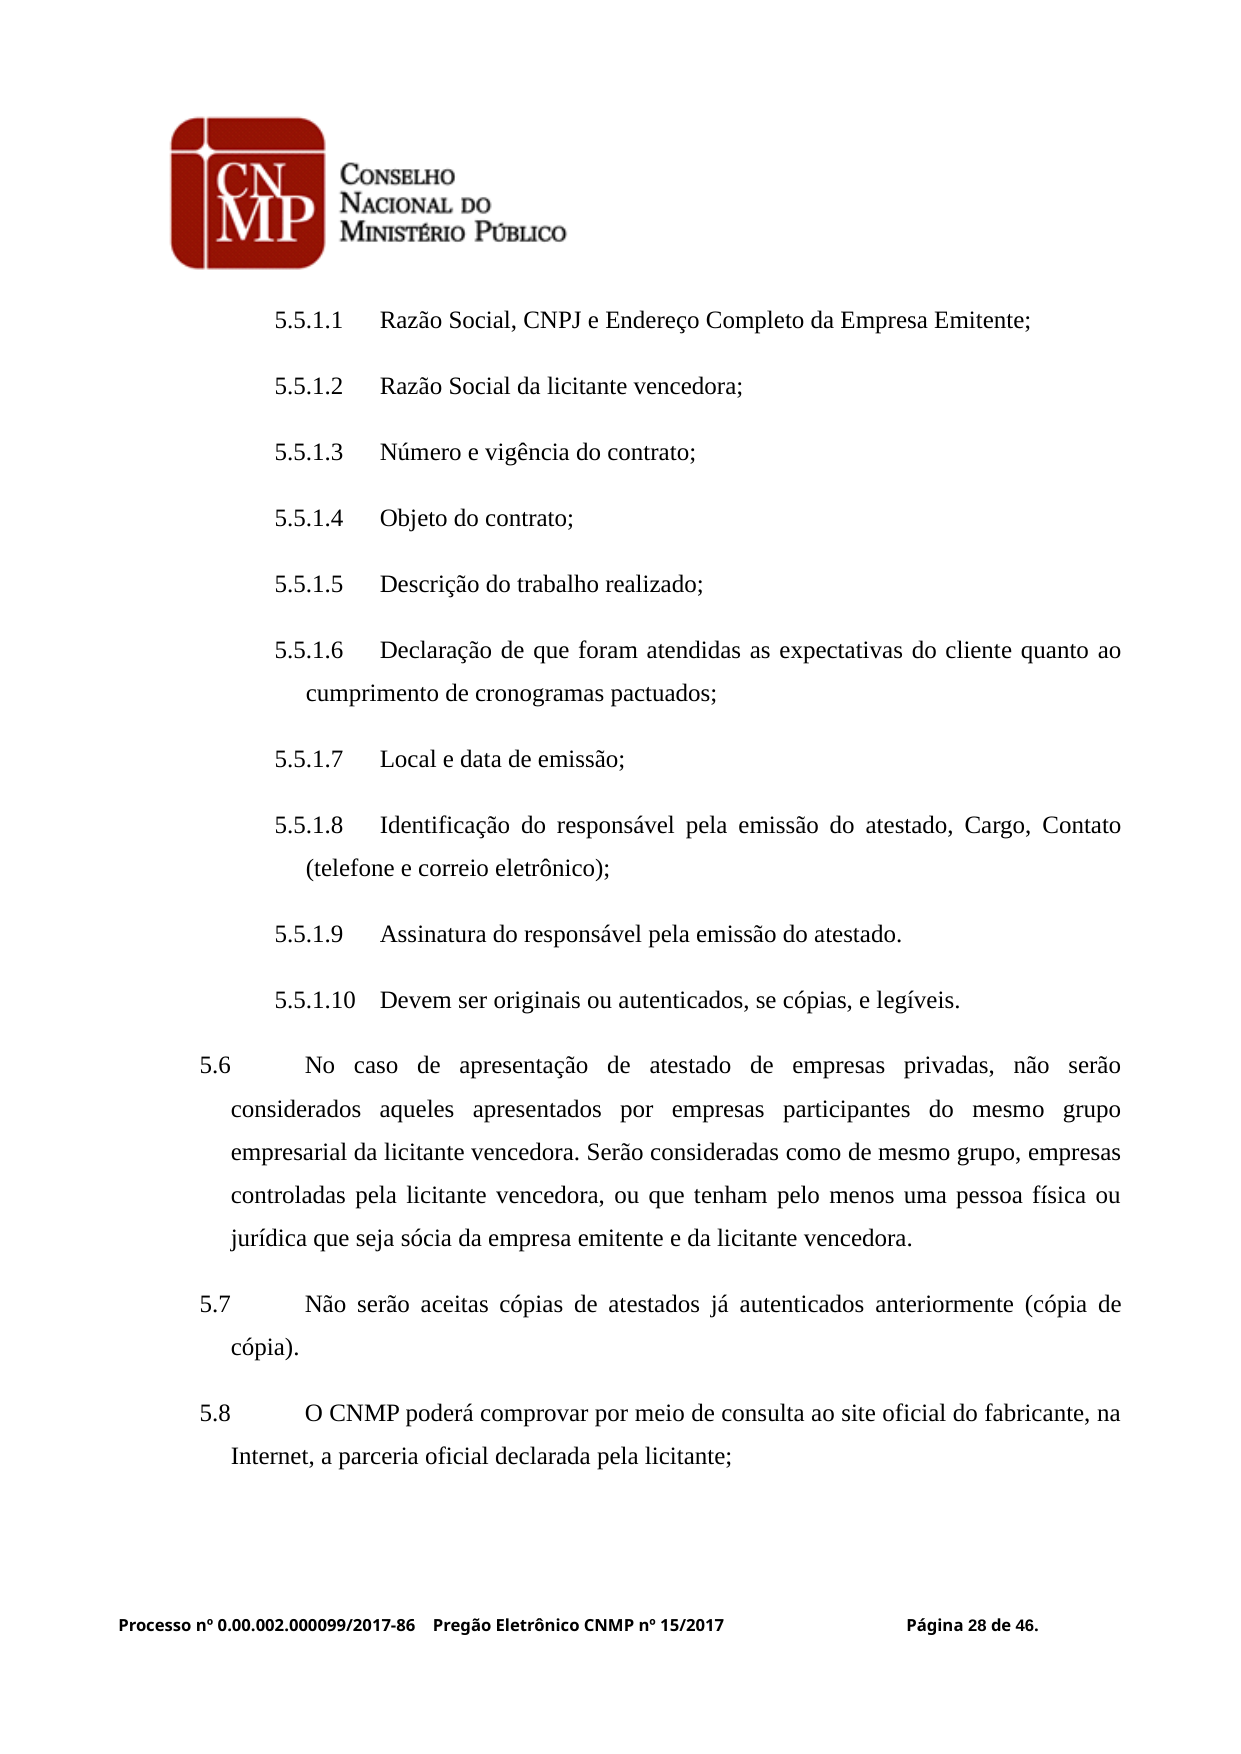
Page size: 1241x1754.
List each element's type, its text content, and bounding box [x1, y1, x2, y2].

list Assinatura do responsável pela emissão do atestado. [268, 919, 1122, 947]
list Objeto do contrato; [268, 503, 1122, 532]
list Descrição do trabalho realizado; [268, 569, 1122, 597]
list Não serão aceitas cópias de atestados já autenticados anteriormente (cópia de cópia). [193, 1289, 1122, 1361]
list Número e vigência do contrato; [268, 437, 1122, 466]
list Local e data de emissão; [268, 744, 1122, 772]
list No caso de apresentação de atestado de empresas privadas, não serão considerados aqueles apresentados por empresas participantes do mesmo grupo empresarial da licitante vencedora. Serão consideradas como de mesmo grupo, empresas controladas pela licitante vencedora, ou que tenham pelo menos uma pessoa física ou jurídica que seja sócia da empresa emitente e da licitante vencedora. [193, 1051, 1122, 1252]
list O CNMP poderá comprovar por meio de consulta ao site oficial do fabricante, na Internet, a parceria oficial declarada pela licitante; [193, 1398, 1122, 1470]
list Razão Social, CNPJ e Endereço Completo da Empresa Emitente; [268, 305, 1122, 334]
list Razão Social da licitante vencedora; [268, 371, 1122, 400]
list Devem ser originais ou autenticados, se cópias, e legíveis. [268, 985, 1122, 1013]
list Declaração de que foram atendidas as expectativas do cliente quanto ao cumprimento de cronogramas pactuados; [268, 635, 1122, 707]
list Identificação do responsável pela emissão do atestado, Cargo, Contato (telefone e correio eletrônico); [268, 810, 1122, 882]
